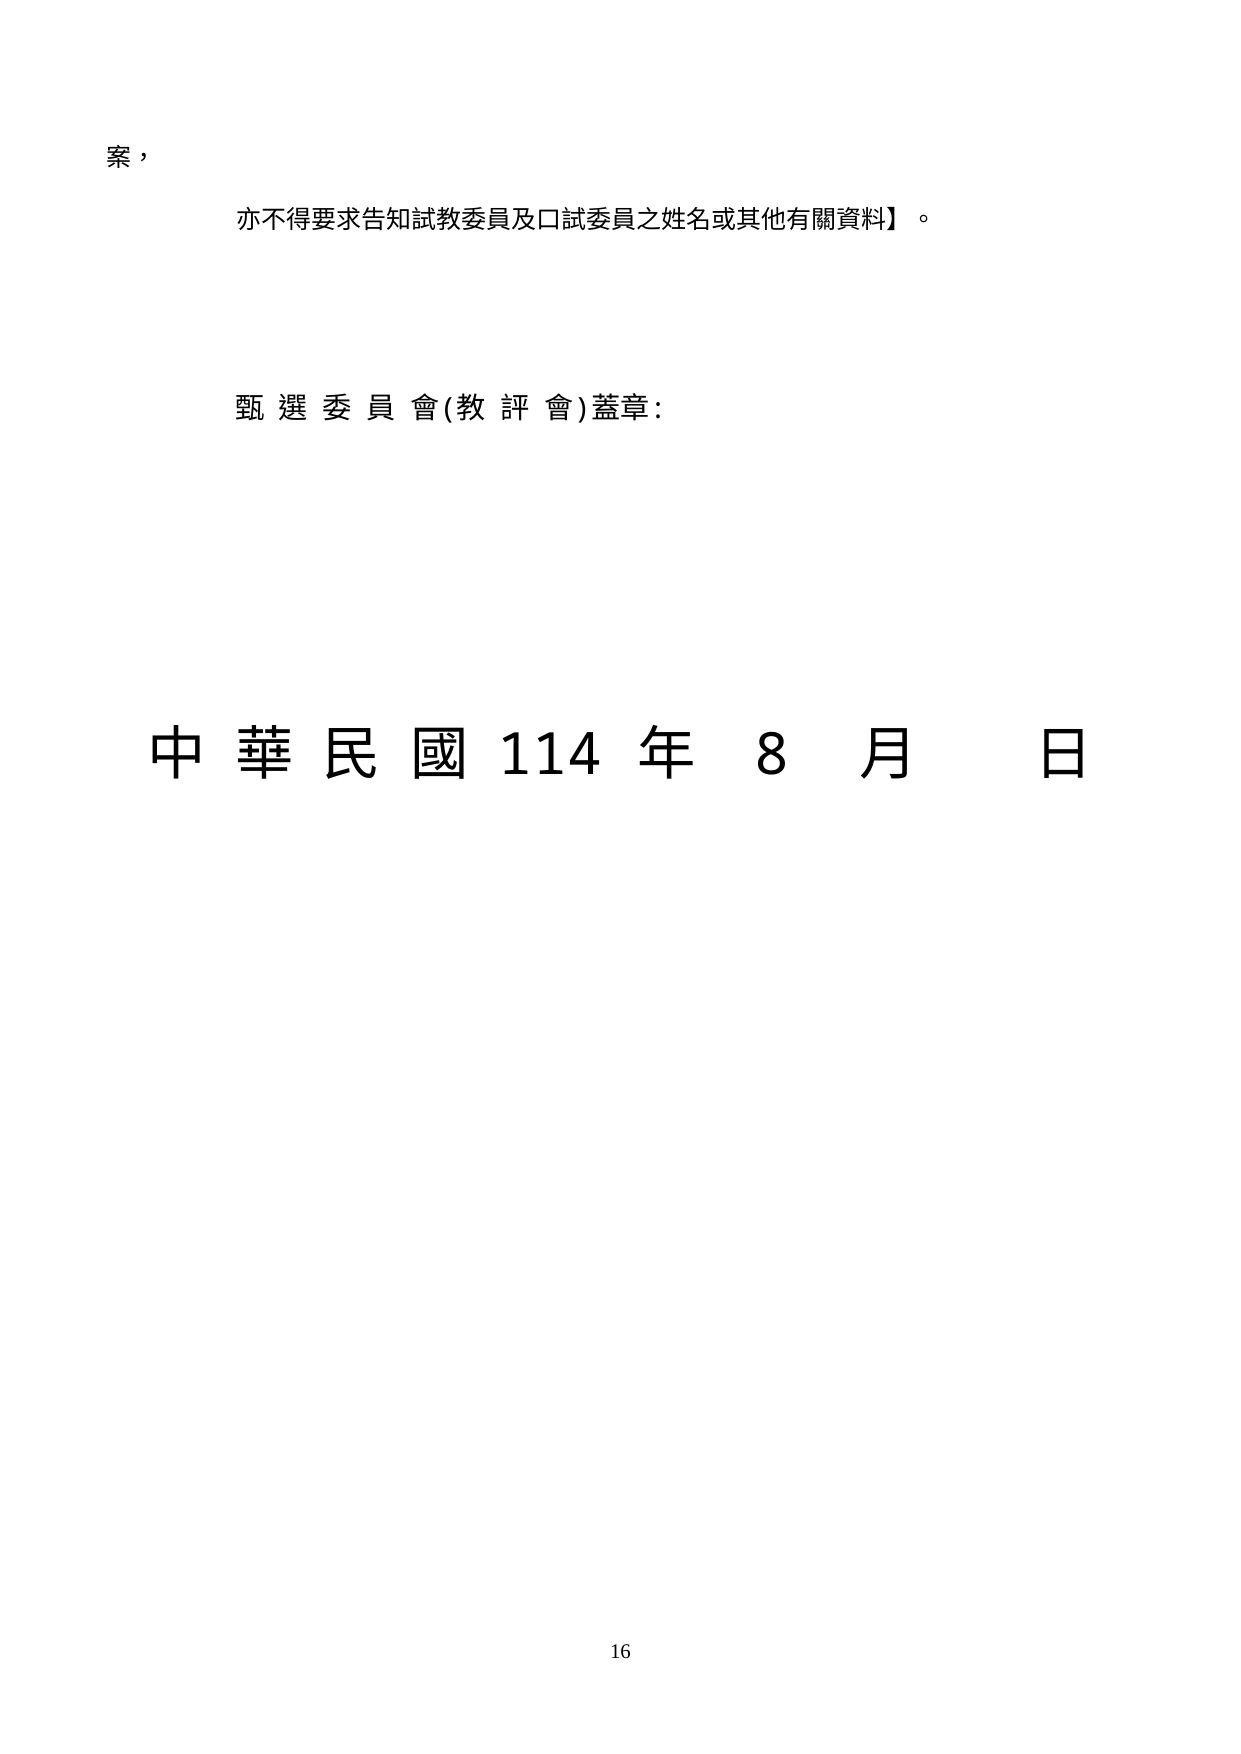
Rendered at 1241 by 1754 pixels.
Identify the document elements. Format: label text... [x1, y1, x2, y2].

text 亦不得要求告知試教委員及口試委員之姓名或其他有關資料】。 [106, 176, 1134, 239]
text 案， [106, 114, 1134, 176]
text 中 華 民 國 114 年 8 月 日 [106, 676, 1134, 801]
text 甄 選 委 員 會(教 評 會)蓋章: [117, 364, 1134, 426]
